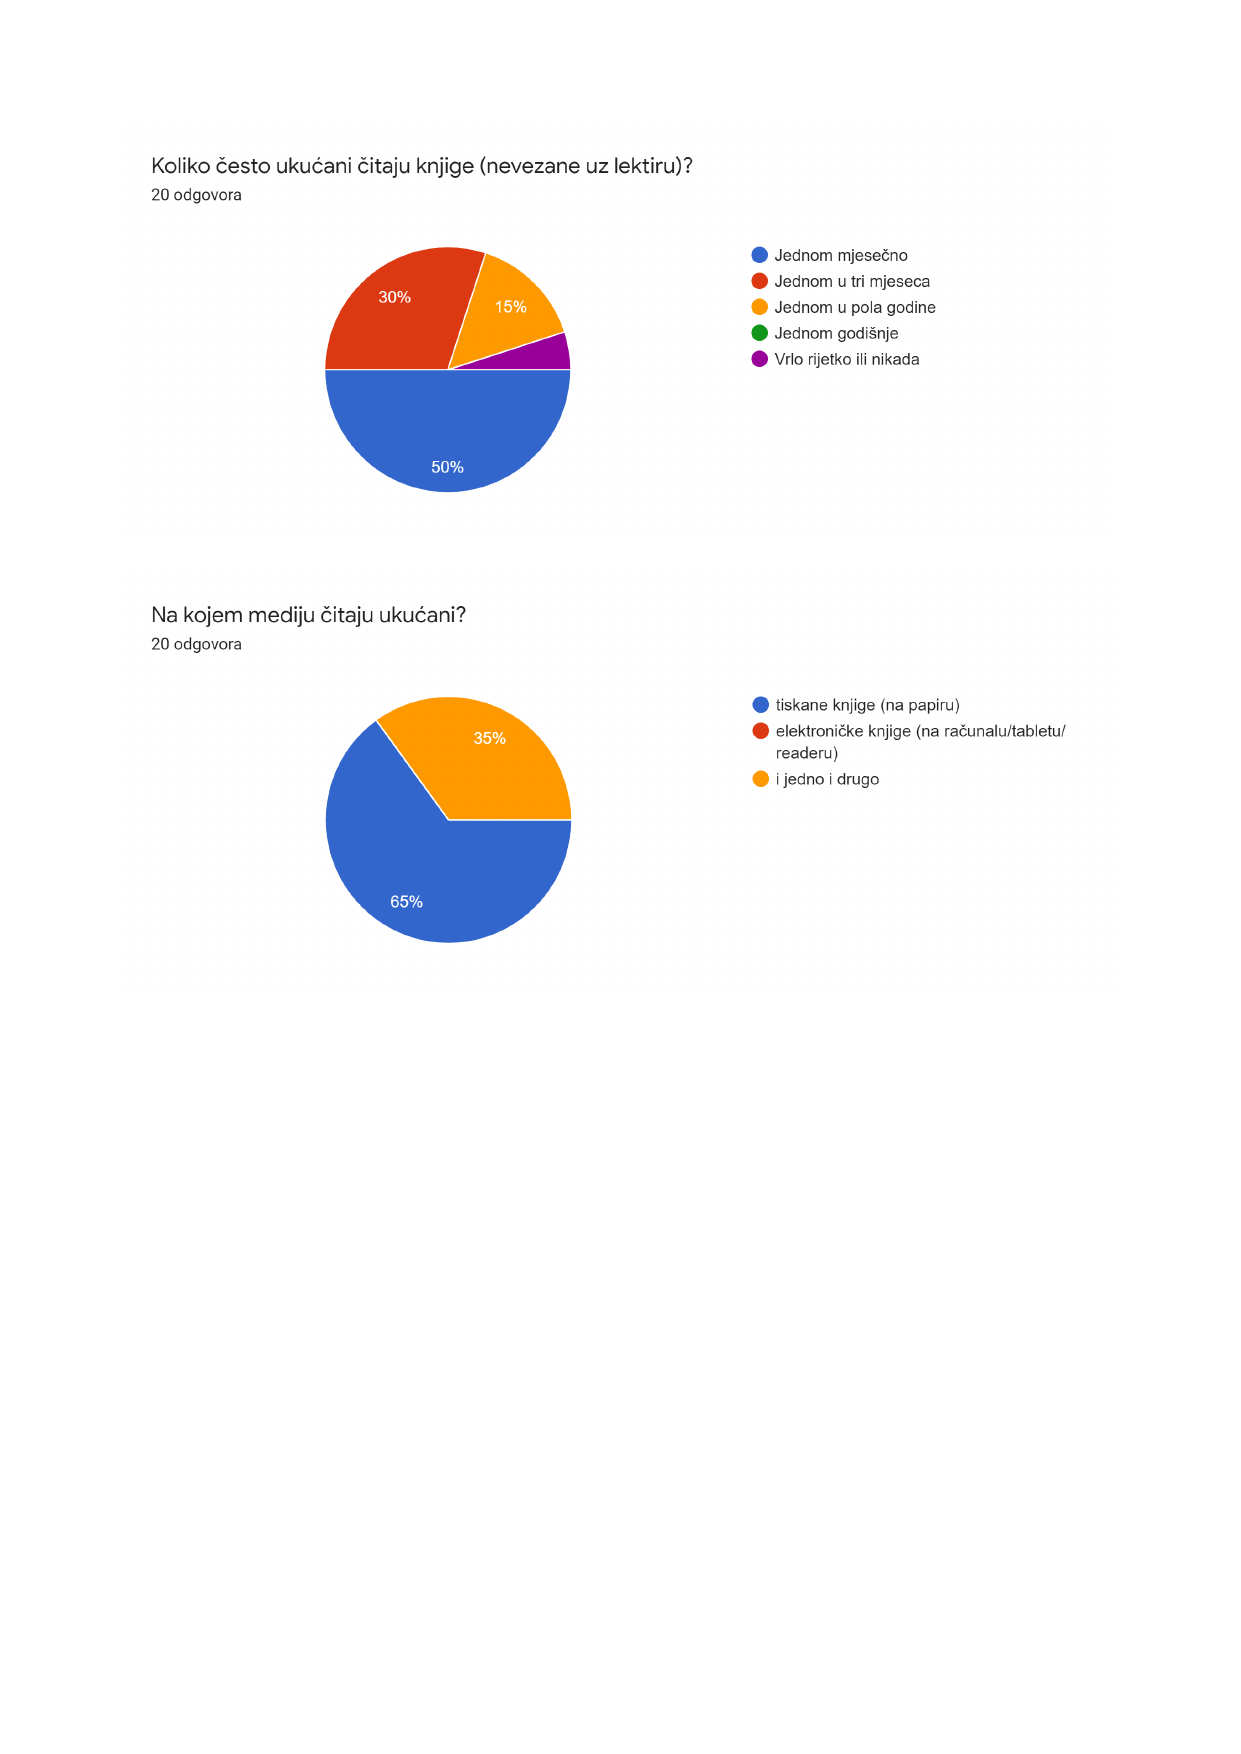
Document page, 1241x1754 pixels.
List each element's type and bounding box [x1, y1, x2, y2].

picture [118, 567, 1121, 990]
picture [118, 118, 1119, 539]
